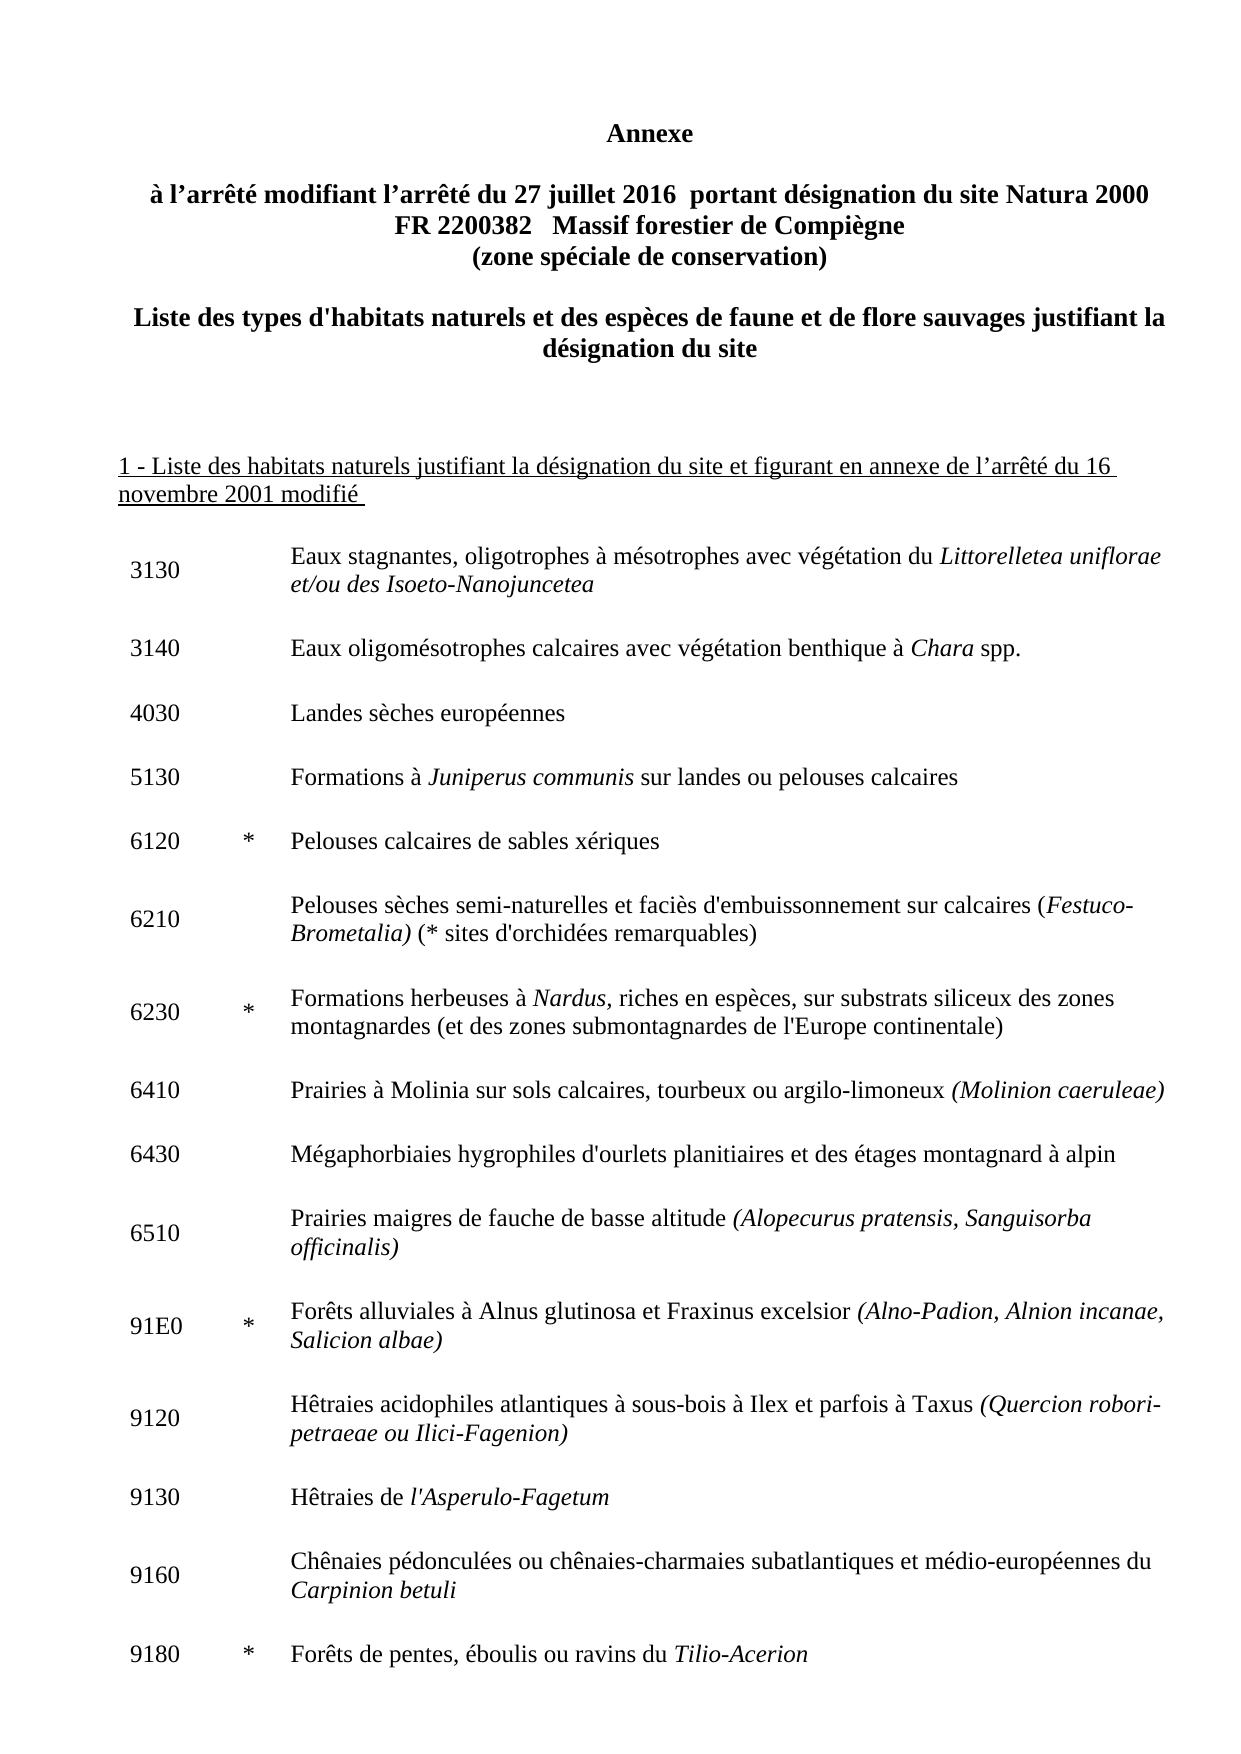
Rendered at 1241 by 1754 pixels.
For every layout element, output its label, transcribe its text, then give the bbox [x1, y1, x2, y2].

table_cell [240, 1543, 287, 1636]
table_cell Hêtraies de l'Asperulo-Fagetum [288, 1479, 1181, 1543]
table_cell Landes sèches européennes [288, 695, 1181, 759]
table_cell Pelouses sèches semi-naturelles et faciès d'embuissonnement sur calcaires (Festuco-Brometalia) (* sites d'orchidées remarquables) [288, 887, 1181, 980]
table_cell [240, 1386, 287, 1479]
table_cell * [240, 1294, 287, 1386]
table_cell * [240, 1636, 287, 1671]
table_cell Formations à Juniperus communis sur landes ou pelouses calcaires [288, 759, 1181, 823]
table_cell Prairies maigres de fauche de basse altitude (Alopecurus pratensis, Sanguisorba officinalis) [288, 1201, 1181, 1293]
table_cell Pelouses calcaires de sables xériques [288, 823, 1181, 887]
table_cell Mégaphorbiaies hygrophiles d'ourlets planitiaires et des étages montagnard à alpin [288, 1137, 1181, 1201]
text Annexe [118, 117, 1181, 148]
table_header [240, 538, 287, 631]
text 1 - Liste des habitats naturels justifiant la désignation du site et figurant en annexe de l’arrêté du 16 novembre 2001 modifié [118, 451, 1181, 508]
table_cell 5130 [127, 759, 239, 823]
table_cell 6210 [127, 887, 239, 980]
table_header Eaux stagnantes, oligotrophes à mésotrophes avec végétation du Littorelletea uniflorae et/ou des Isoeto-Nanojuncetea [288, 538, 1181, 631]
table_cell 9160 [127, 1543, 239, 1636]
table_cell Chênaies pédonculées ou chênaies-charmaies subatlantiques et médio-européennes du Carpinion betuli [288, 1543, 1181, 1636]
table_cell 6230 [127, 980, 239, 1072]
table_cell [240, 759, 287, 823]
table_cell 4030 [127, 695, 239, 759]
text Liste des types d'habitats naturels et des espèces de faune et de flore sauvages justifiant la désignation du site [118, 301, 1181, 363]
table_cell [240, 1137, 287, 1201]
table_cell 6120 [127, 823, 239, 887]
table_cell 9130 [127, 1479, 239, 1543]
table_cell Eaux oligomésotrophes calcaires avec végétation benthique à Chara spp. [288, 631, 1181, 695]
table_cell [240, 1479, 287, 1543]
table_cell 6430 [127, 1137, 239, 1201]
table_header 3130 [127, 538, 239, 631]
table_cell * [240, 980, 287, 1072]
table_cell * [240, 823, 287, 887]
table_cell 9120 [127, 1386, 239, 1479]
table_cell [240, 1201, 287, 1293]
table_cell [240, 1073, 287, 1137]
text à l’arrêté modifiant l’arrêté du 27 juillet 2016 portant désignation du site Natura 2000 FR 2200382 Massif forestier de Compiègne (zone spéciale de conservation) [118, 178, 1181, 271]
table_cell Forêts alluviales à Alnus glutinosa et Fraxinus excelsior (Alno-Padion, Alnion incanae, Salicion albae) [288, 1294, 1181, 1386]
table_cell 9180 [127, 1636, 239, 1671]
table_cell Formations herbeuses à Nardus, riches en espèces, sur substrats siliceux des zones montagnardes (et des zones submontagnardes de l'Europe continentale) [288, 980, 1181, 1072]
table_cell Forêts de pentes, éboulis ou ravins du Tilio-Acerion [288, 1636, 1181, 1671]
table_cell Prairies à Molinia sur sols calcaires, tourbeux ou argilo-limoneux (Molinion caeruleae) [288, 1073, 1181, 1137]
table_cell [240, 631, 287, 695]
table_cell 91E0 [127, 1294, 239, 1386]
table_cell [240, 887, 287, 980]
table_cell 6510 [127, 1201, 239, 1293]
table_cell [240, 695, 287, 759]
table_cell 3140 [127, 631, 239, 695]
table_cell 6410 [127, 1073, 239, 1137]
table_cell Hêtraies acidophiles atlantiques à sous-bois à Ilex et parfois à Taxus (Quercion robori-petraeae ou Ilici-Fagenion) [288, 1386, 1181, 1479]
